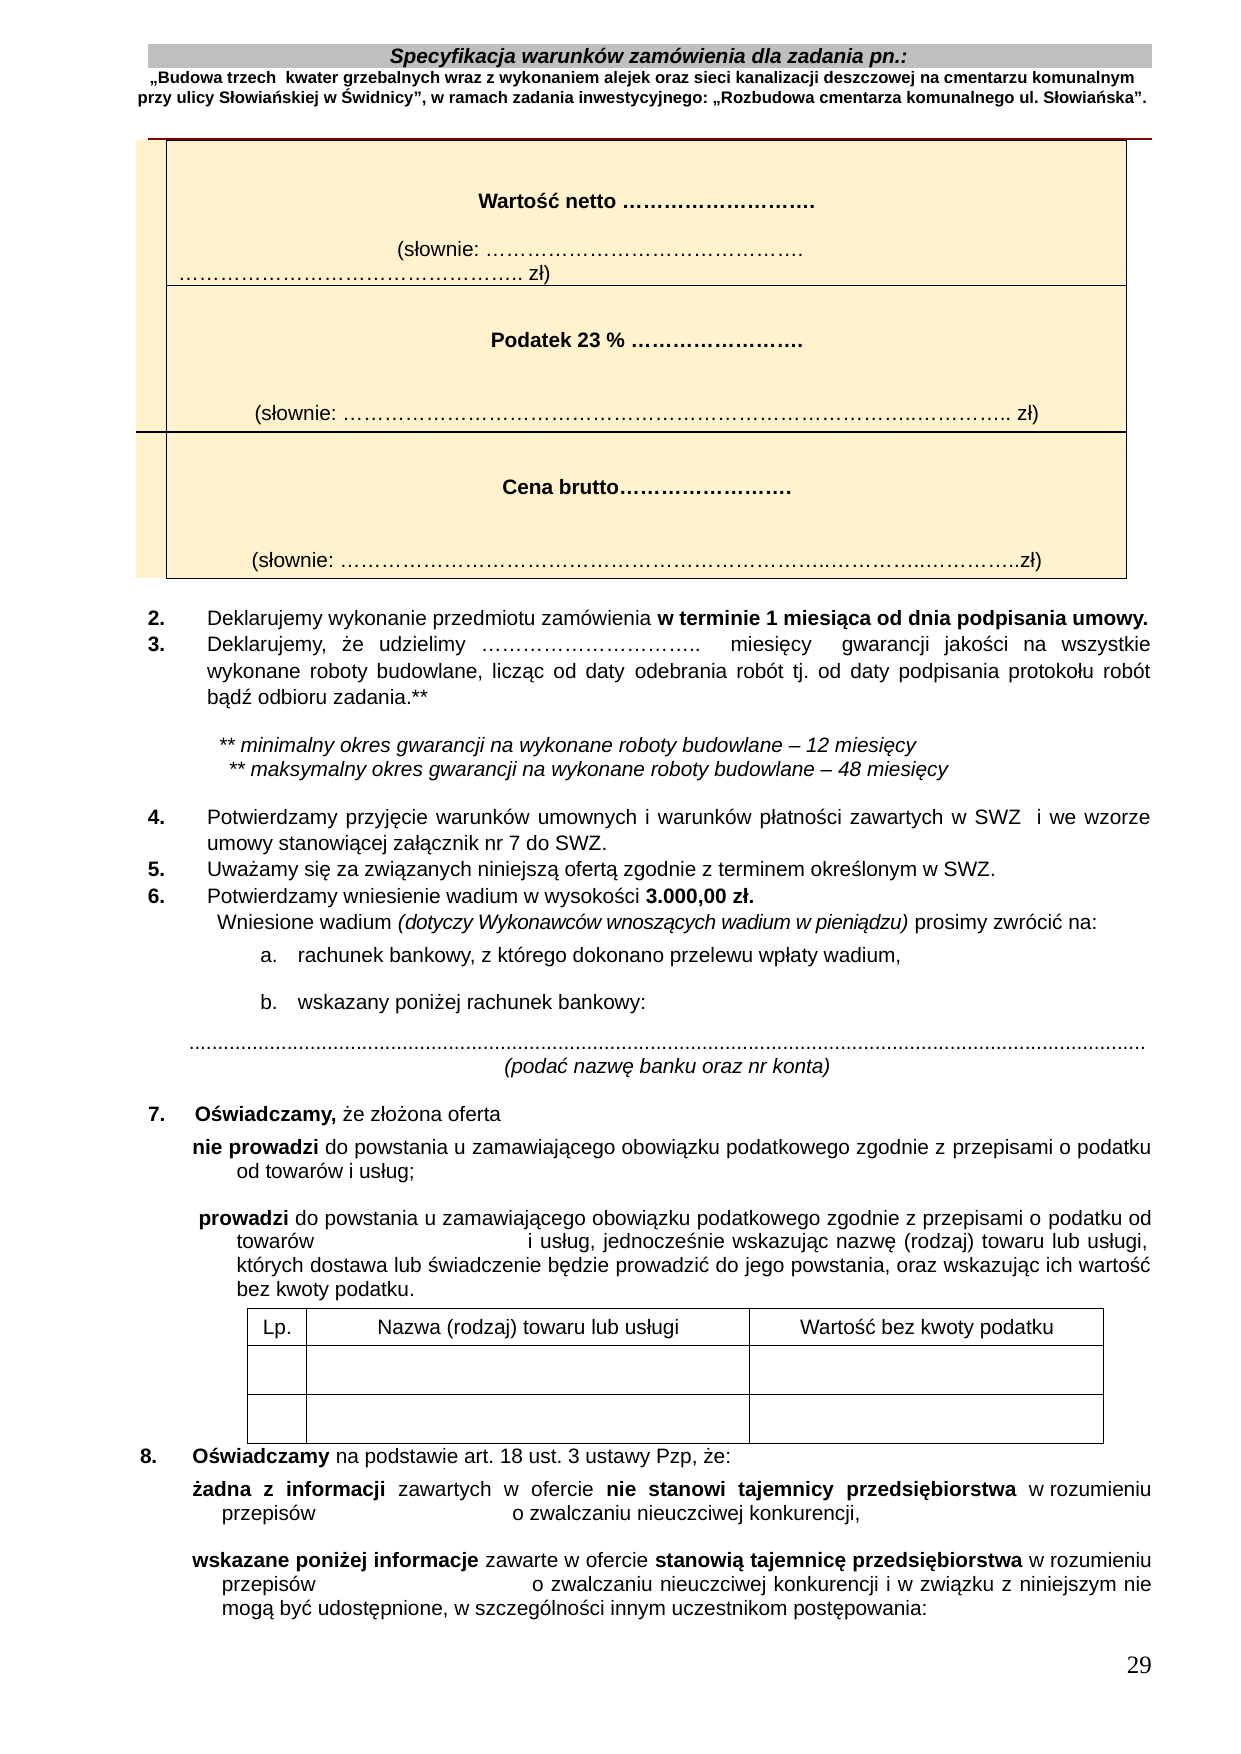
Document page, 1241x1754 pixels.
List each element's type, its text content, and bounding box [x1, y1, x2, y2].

text ** maksymalny okres gwarancji na wykonane roboty budowlane – 48 miesięcy [148, 757, 1152, 781]
text prowadzi do powstania u zamawiającego obowiązku podatkowego zgodnie z przepisami o podatku od towarów i usług, jednocześnie wskazując nazwę (rodzaj) towaru lub usługi, których dostawa lub świadczenie będzie prowadzić do jego powstania, oraz wskazując ich wartość bez kwoty podatku. [192, 1205, 1152, 1301]
table_header Wartość bez kwoty podatku [750, 1309, 1103, 1345]
list Potwierdzamy wniesienie wadium w wysokości 3.000,00 zł. [148, 884, 1152, 908]
table_cell Podatek 23 % ……………………. (słownie: ………………………………………………………………………..………….. zł) [167, 286, 1126, 431]
table_header Lp. [248, 1309, 306, 1345]
table_header Wartość netto ………………………. (słownie: ……………………………………….………………………………………….. zł) [167, 141, 1126, 284]
table_cell [750, 1395, 1103, 1443]
text (podać nazwę banku oraz nr konta) [185, 1054, 1152, 1078]
table_cell [136, 433, 166, 578]
list Uważamy się za związanych niniejszą ofertą zgodnie z terminem określonym w SWZ. [148, 857, 1152, 881]
text nie prowadzi do powstania u zamawiającego obowiązku podatkowego zgodnie z przepisami o podatku od towarów i usług; [192, 1134, 1152, 1182]
list Oświadczamy na podstawie art. 18 ust. 3 ustawy Pzp, że: [140, 1444, 1152, 1468]
list rachunek bankowy, z którego dokonano przelewu wpłaty wadium, [260, 943, 1152, 967]
text żadna z informacji zawartych w ofercie nie stanowi tajemnicy przedsiębiorstwa w rozumieniu przepisów o zwalczaniu nieuczciwej konkurencji, [192, 1477, 1152, 1524]
table_cell [307, 1395, 749, 1443]
list Deklarujemy, że udzielimy ………………………….. miesięcy gwarancji jakości na wszystkie wykonane roboty budowlane, licząc od daty odebrania robót tj. od daty podpisania protokołu robót bądź odbioru zadania.** [148, 632, 1152, 709]
table_cell [307, 1346, 749, 1394]
table_cell [248, 1395, 306, 1443]
list Potwierdzamy przyjęcie warunków umownych i warunków płatności zawartych w SWZ i we wzorze umowy stanowiącej załącznik nr 7 do SWZ. [148, 804, 1152, 855]
list wskazany poniżej rachunek bankowy: [260, 989, 1152, 1013]
table_header [136, 140, 166, 431]
text Wniesione wadium (dotyczy Wykonawców wnoszących wadium w pieniądzu) prosimy zwrócić na: [148, 910, 1152, 934]
table_header Nazwa (rodzaj) towaru lub usługi [307, 1309, 749, 1345]
table_cell Cena brutto……………………. (słownie: ……………………………………………………………..…………..…………..zł) [167, 433, 1126, 578]
list Oświadczamy, że złożona oferta [148, 1102, 1152, 1126]
text wskazane poniżej informacje zawarte w ofercie stanowią tajemnicę przedsiębiorstwa w rozumieniu przepisów o zwalczaniu nieuczciwej konkurencji i w związku z niniejszym nie mogą być udostępnione, w szczególności innym uczestnikom postępowania: [192, 1547, 1152, 1619]
table_cell [750, 1346, 1103, 1394]
text ** minimalny okres gwarancji na wykonane roboty budowlane – 12 miesięcy [207, 733, 1152, 757]
list Deklarujemy wykonanie przedmiotu zamówienia w terminie 1 miesiąca od dnia podpisania umowy. [148, 606, 1152, 630]
table_cell [248, 1346, 306, 1394]
text ...................................................................................................................................................................... [185, 1030, 1152, 1054]
